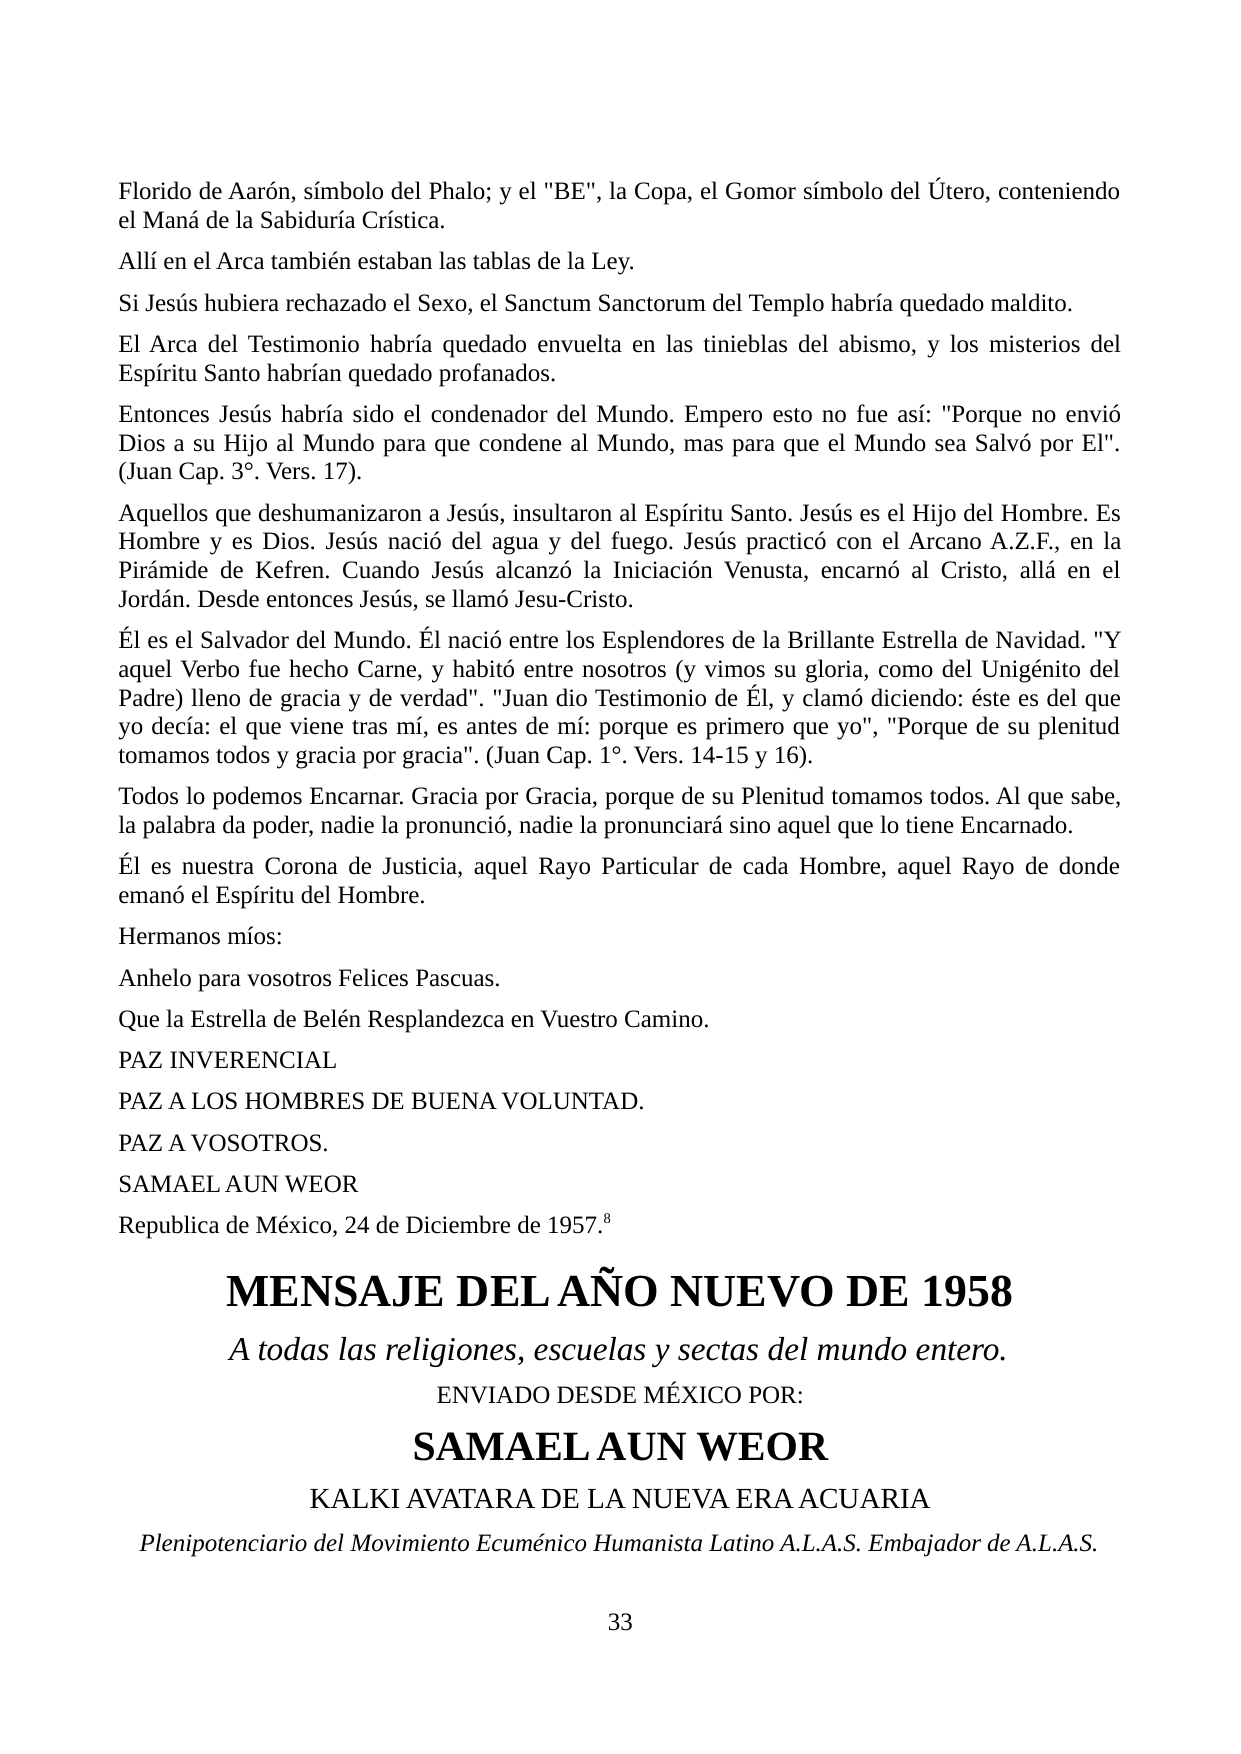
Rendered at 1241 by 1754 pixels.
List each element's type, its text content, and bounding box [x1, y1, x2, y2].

text Si Jesús hubiera rechazado el Sexo, el Sanctum Sanctorum del Templo habría quedado maldito. [118, 288, 1122, 316]
text SAMAEL AUN WEOR [118, 1421, 1122, 1469]
text PAZ A LOS HOMBRES DE BUENA VOLUNTAD. [118, 1086, 1122, 1115]
text Florido de Aarón, símbolo del Phalo; y el "BE", la Copa, el Gomor símbolo del Útero, conteniendo el Maná de la Sabiduría Crística. [118, 176, 1122, 234]
text Republica de México, 24 de Diciembre de 1957. [118, 1210, 1122, 1239]
text Que la Estrella de Belén Resplandezca en Vuestro Camino. [118, 1004, 1122, 1033]
text Anhelo para vosotros Felices Pascuas. [118, 963, 1122, 991]
text A todas las religiones, escuelas y sectas del mundo entero. [118, 1329, 1122, 1367]
text Aquellos que deshumanizaron a Jesús, insultaron al Espíritu Santo. Jesús es el Hijo del Hombre. Es Hombre y es Dios. Jesús nació del agua y del fuego. Jesús practicó con el Arcano A.Z.F., en la Pirámide de Kefren. Cuando Jesús alcanzó la Iniciación Venusta, encarnó al Cristo, allá en el Jordán. Desde entonces Jesús, se llamó Jesu-Cristo. [118, 498, 1122, 613]
text Entonces Jesús habría sido el condenador del Mundo. Empero esto no fue así: "Porque no envió Dios a su Hijo al Mundo para que condene al Mundo, mas para que el Mundo sea Salvó por El". (Juan Cap. 3°. Vers. 17). [118, 399, 1122, 485]
text Hermanos míos: [118, 921, 1122, 950]
text ENVIADO DESDE MÉXICO POR: [118, 1380, 1122, 1409]
text Él es nuestra Corona de Justicia, aquel Rayo Particular de cada Hombre, aquel Rayo de donde emanó el Espíritu del Hombre. [118, 851, 1122, 909]
text Plenipotenciario del Movimiento Ecuménico Humanista Latino A.L.A.S. Embajador de A.L.A.S. [118, 1528, 1122, 1556]
text Allí en el Arca también estaban las tablas de la Ley. [118, 246, 1122, 275]
text SAMAEL AUN WEOR [118, 1169, 1122, 1198]
text Él es el Salvador del Mundo. Él nació entre los Esplendores de la Brillante Estrella de Navidad. "Y aquel Verbo fue hecho Carne, y habitó entre nosotros (y vimos su gloria, como del Unigénito del Padre) lleno de gracia y de verdad". "Juan dio Testimonio de Él, y clamó diciendo: éste es del que yo decía: el que viene tras mí, es antes de mí: porque es primero que yo", "Porque de su plenitud tomamos todos y gracia por gracia". (Juan Cap. 1°. Vers. 14-15 y 16). [118, 625, 1122, 769]
subtitle MENSAJE DEL AÑO NUEVO DE 1958 [118, 1264, 1122, 1317]
text PAZ A VOSOTROS. [118, 1128, 1122, 1156]
text KALKI AVATARA DE LA NUEVA ERA ACUARIA [118, 1482, 1122, 1515]
text El Arca del Testimonio habría quedado envuelta en las tinieblas del abismo, y los misterios del Espíritu Santo habrían quedado profanados. [118, 329, 1122, 386]
text Todos lo podemos Encarnar. Gracia por Gracia, porque de su Plenitud tomamos todos. Al que sabe, la palabra da poder, nadie la pronunció, nadie la pronunciará sino aquel que lo tiene Encarnado. [118, 781, 1122, 839]
text PAZ INVERENCIAL [118, 1045, 1122, 1074]
